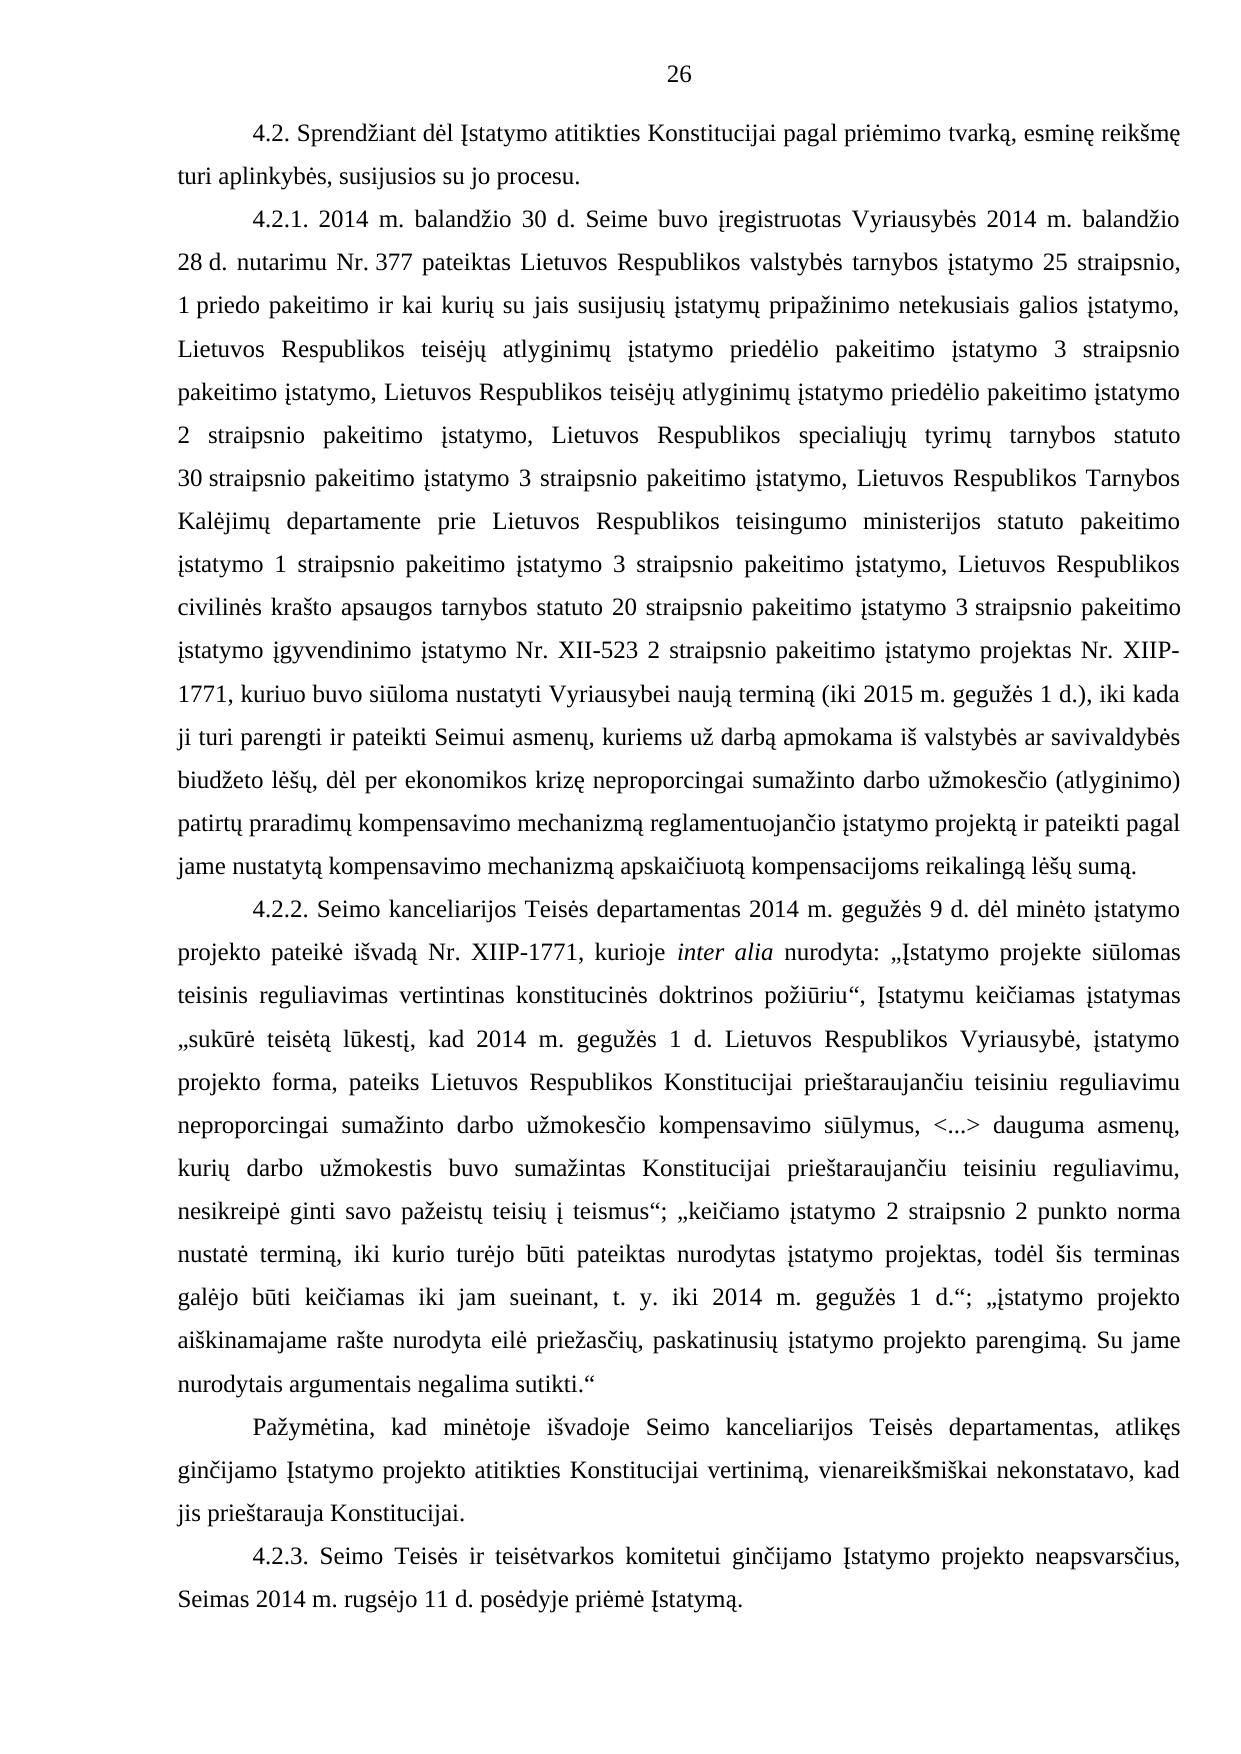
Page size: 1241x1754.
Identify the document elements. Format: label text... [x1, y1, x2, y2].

text 4.2.1. 2014 m. balandžio 30 d. Seime buvo įregistruotas Vyriausybės 2014 m. balandžio 28 d. nutarimu Nr. 377 pateiktas Lietuvos Respublikos valstybės tarnybos įstatymo 25 straipsnio, 1 priedo pakeitimo ir kai kurių su jais susijusių įstatymų pripažinimo netekusiais galios įstatymo, Lietuvos Respublikos teisėjų atlyginimų įstatymo priedėlio pakeitimo įstatymo 3 straipsnio pakeitimo įstatymo, Lietuvos Respublikos teisėjų atlyginimų įstatymo priedėlio pakeitimo įstatymo 2 straipsnio pakeitimo įstatymo, Lietuvos Respublikos specialiųjų tyrimų tarnybos statuto 30 straipsnio pakeitimo įstatymo 3 straipsnio pakeitimo įstatymo, Lietuvos Respublikos Tarnybos Kalėjimų departamente prie Lietuvos Respublikos teisingumo ministerijos statuto pakeitimo įstatymo 1 straipsnio pakeitimo įstatymo 3 straipsnio pakeitimo įstatymo, Lietuvos Respublikos civilinės krašto apsaugos tarnybos statuto 20 straipsnio pakeitimo įstatymo 3 straipsnio pakeitimo įstatymo įgyvendinimo įstatymo Nr. XII-523 2 straipsnio pakeitimo įstatymo projektas Nr. XIIP-1771, kuriuo buvo siūloma nustatyti Vyriausybei naują terminą (iki 2015 m. gegužės 1 d.), iki kada ji turi parengti ir pateikti Seimui asmenų, kuriems už darbą apmokama iš valstybės ar savivaldybės biudžeto lėšų, dėl per ekonomikos krizę neproporcingai sumažinto darbo užmokesčio (atlyginimo) patirtų praradimų kompensavimo mechanizmą reglamentuojančio įstatymo projektą ir pateikti pagal jame nustatytą kompensavimo mechanizmą apskaičiuotą kompensacijoms reikalingą lėšų sumą. [177, 204, 1181, 880]
text 4.2.2. Seimo kanceliarijos Teisės departamentas 2014 m. gegužės 9 d. dėl minėto įstatymo projekto pateikė išvadą Nr. XIIP-1771, kurioje inter alia nurodyta: „Įstatymo projekte siūlomas teisinis reguliavimas vertintinas konstitucinės doktrinos požiūriu“, Įstatymu keičiamas įstatymas „sukūrė teisėtą lūkestį, kad 2014 m. gegužės 1 d. Lietuvos Respublikos Vyriausybė, įstatymo projekto forma, pateiks Lietuvos Respublikos Konstitucijai prieštaraujančiu teisiniu reguliavimu neproporcingai sumažinto darbo užmokesčio kompensavimo siūlymus, <...> dauguma asmenų, kurių darbo užmokestis buvo sumažintas Konstitucijai prieštaraujančiu teisiniu reguliavimu, nesikreipė ginti savo pažeistų teisių į teismus“; „keičiamo įstatymo 2 straipsnio 2 punkto norma nustatė terminą, iki kurio turėjo būti pateiktas nurodytas įstatymo projektas, todėl šis terminas galėjo būti keičiamas iki jam sueinant, t. y. iki 2014 m. gegužės 1 d.“; „įstatymo projekto aiškinamajame rašte nurodyta eilė priežasčių, paskatinusių įstatymo projekto parengimą. Su jame nurodytais argumentais negalima sutikti.“ [177, 894, 1181, 1397]
text 4.2. Sprendžiant dėl Įstatymo atitikties Konstitucijai pagal priėmimo tvarką, esminę reikšmę turi aplinkybės, susijusios su jo procesu. [177, 118, 1181, 190]
text 4.2.3. Seimo Teisės ir teisėtvarkos komitetui ginčijamo Įstatymo projekto neapsvarsčius, Seimas 2014 m. rugsėjo 11 d. posėdyje priėmė Įstatymą. [177, 1541, 1181, 1613]
text Pažymėtina, kad minėtoje išvadoje Seimo kanceliarijos Teisės departamentas, atlikęs ginčijamo Įstatymo projekto atitikties Konstitucijai vertinimą, vienareikšmiškai nekonstatavo, kad jis prieštarauja Konstitucijai. [177, 1412, 1181, 1527]
